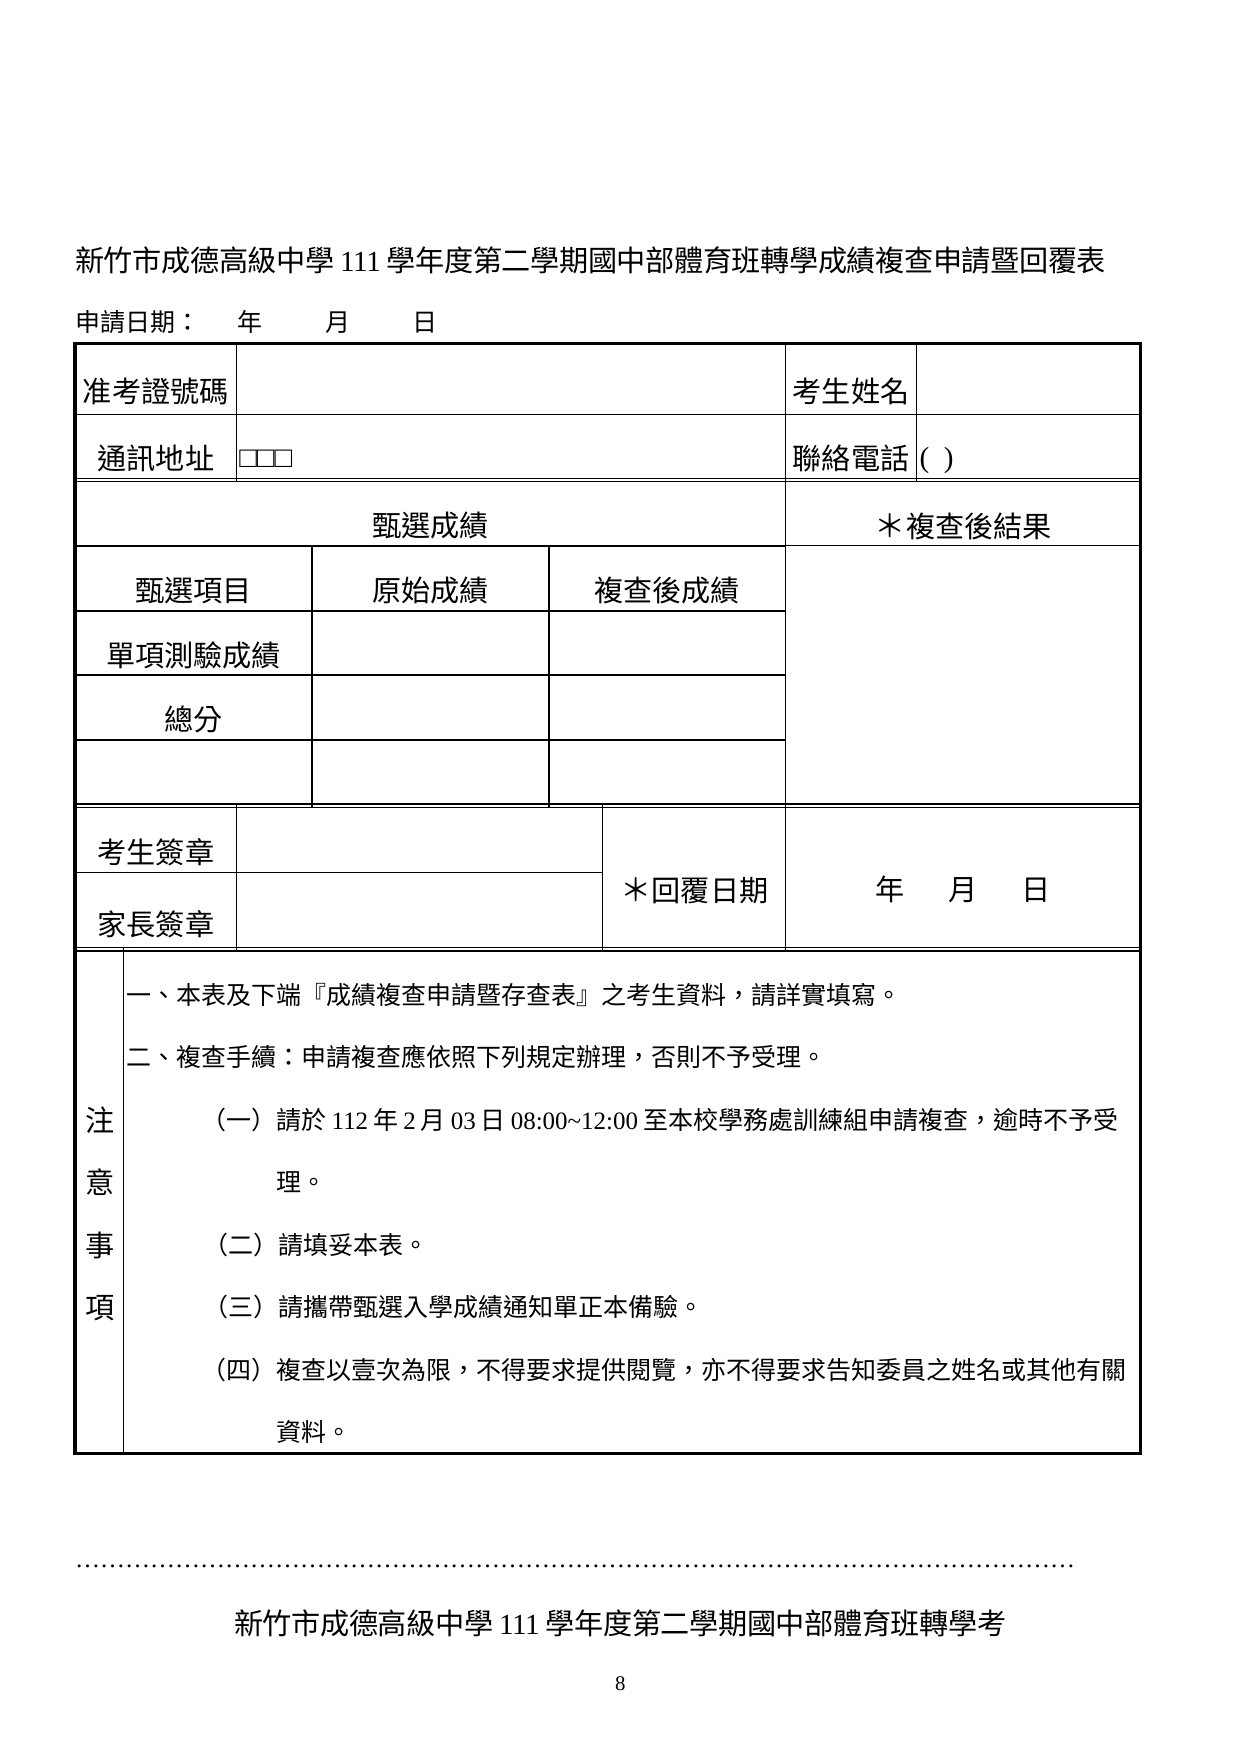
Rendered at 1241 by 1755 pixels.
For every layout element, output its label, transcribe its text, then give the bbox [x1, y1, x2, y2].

text 新竹市成德高級中學111學年度第二學期國中部體育班轉學考 [75, 1580, 1165, 1642]
text 申請日期： 年 月 日 [75, 279, 1165, 342]
table_cell ＊回覆日期 [603, 808, 785, 947]
table_header [237, 345, 785, 414]
table_cell 原始成績 [313, 547, 548, 609]
table_cell 複查後成績 [550, 547, 785, 609]
table_cell [786, 546, 1139, 803]
table_cell [550, 741, 785, 803]
text 新竹市成德高級中學111學年度第二學期國中部體育班轉學成績複查申請暨回覆表 [75, 217, 1165, 279]
table_header 考生姓名 [786, 345, 916, 414]
table_cell 通訊地址 [77, 415, 236, 477]
table_cell [313, 676, 548, 739]
table_cell □□□ [237, 415, 785, 477]
table_cell [237, 873, 602, 947]
table_cell [313, 741, 548, 803]
table_header [917, 345, 1139, 414]
table_cell 總分 [77, 676, 311, 739]
table_cell 考生簽章 [77, 808, 236, 872]
table_cell [77, 741, 311, 803]
table_cell [313, 612, 548, 674]
table_cell 家長簽章 [77, 873, 236, 947]
table_cell [550, 612, 785, 674]
table_cell 甄選成績 [77, 482, 785, 545]
table_cell 單項測驗成績 [77, 612, 311, 674]
table_cell [550, 676, 785, 739]
table_cell 甄選項目 [77, 547, 311, 609]
table_cell ( ) [917, 415, 1139, 477]
text ………………………………………………………………………………………………………… [75, 1517, 1165, 1580]
table_cell ＊複查後結果 [786, 482, 1139, 545]
table_cell 聯絡電話 [786, 415, 916, 477]
table_cell [237, 808, 602, 872]
table_header 准考證號碼 [77, 345, 236, 414]
table_cell 注 意 事 項 [77, 952, 123, 1452]
table_cell 一、本表及下端『成績複查申請暨存查表』之考生資料，請詳實填寫。 二、複查手續：申請複查應依照下列規定辦理，否則不予受理。 （一）請於112年2月03日08:00~12:00至本校學務處訓練組申請複查，逾時不予受理。 （二）請填妥本表。 （三）請攜帶甄選入學成績通知單正本備驗。 （四）複查以壹次為限，不得要求提供閱覽，亦不得要求告知委員之姓名或其他有關資料。 [124, 952, 1139, 1452]
table_cell 年 月 日 [786, 808, 1139, 947]
